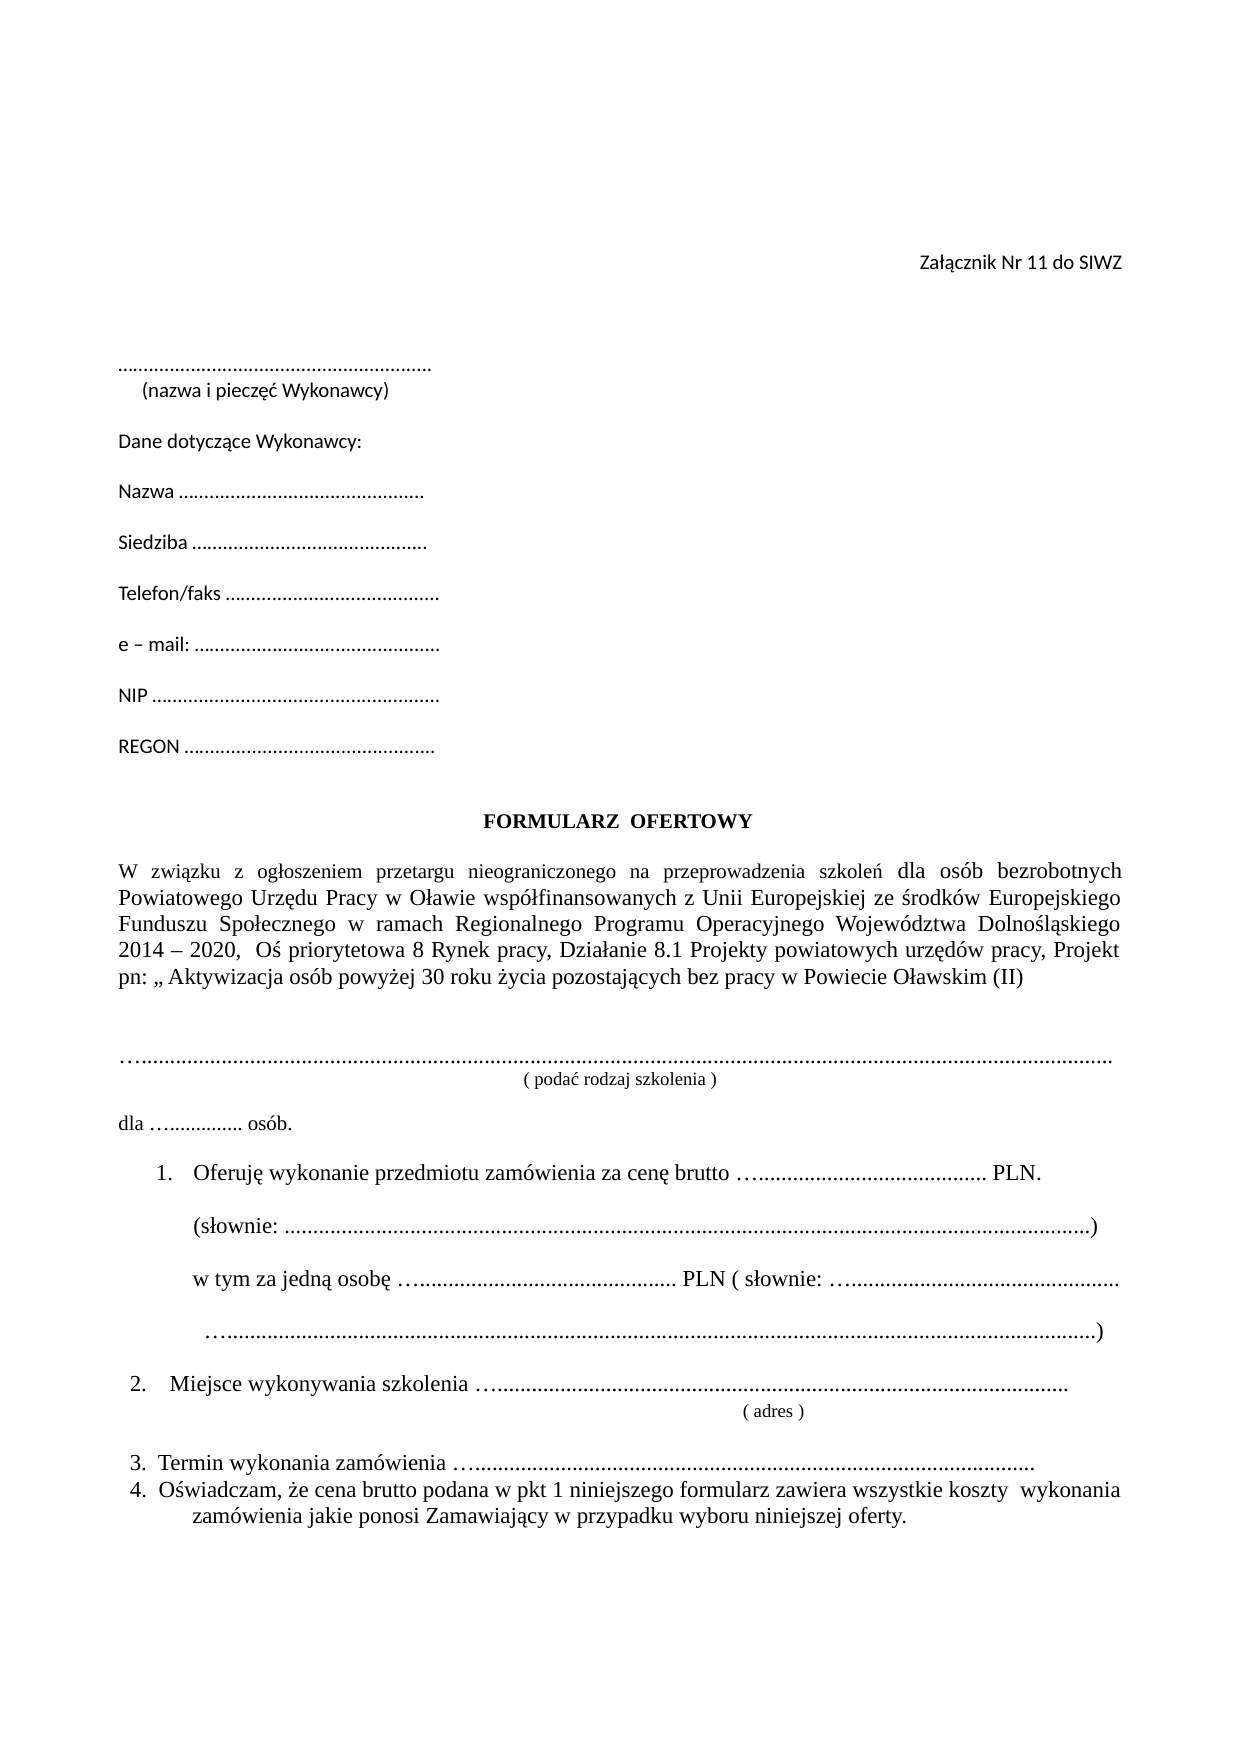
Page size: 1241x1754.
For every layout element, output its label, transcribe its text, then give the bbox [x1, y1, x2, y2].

text REGON …............................................. [118, 733, 1122, 758]
text …......................................................... [118, 352, 1122, 377]
text 4. Oświadczam, że cena brutto podana w pkt 1 niniejszego formularz zawiera wszystkie koszty wykonania zamówienia jakie ponosi Zamawiający w przypadku wyboru niniejszej oferty. [118, 1476, 1122, 1528]
text FORMULARZ OFERTOWY [118, 809, 1122, 833]
text 3. Termin wykonania zamówienia ….................................................................................................. [118, 1449, 1122, 1476]
text dla ….............. osób. [118, 1111, 1122, 1135]
text ( podać rodzaj szkolenia ) [118, 1068, 1122, 1090]
text 2. Miejsce wykonywania szkolenia ….................................................................................................... [118, 1370, 1122, 1397]
text w tym za jedną osobę …............................................. PLN ( słownie: …............................................... [118, 1265, 1122, 1291]
text Dane dotyczące Wykonawcy: [118, 428, 1122, 453]
text Załącznik Nr 11 do SIWZ [118, 247, 1122, 275]
text (nazwa i pieczęć Wykonawcy) [118, 377, 1122, 402]
text ….......................................................................................................................................................................... [118, 1042, 1122, 1068]
text Siedziba ….......................................... [118, 529, 1122, 555]
text Nazwa …............................................ [118, 479, 1122, 504]
list Oferuję wykonanie przedmiotu zamówienia za cenę brutto …........................................ PLN. [156, 1159, 1122, 1186]
list (słownie: .............................................................................................................................................) [156, 1212, 1122, 1238]
text ( adres ) [118, 1397, 1122, 1423]
text NIP ….................................................... [118, 682, 1122, 707]
text …........................................................................................................................................................) [118, 1317, 1122, 1344]
text e – mail: …............................................ [118, 631, 1122, 657]
text Telefon/faks …...................................... [118, 580, 1122, 606]
text W związku z ogłoszeniem przetargu nieograniczonego na przeprowadzenia szkoleń dla osób bezrobotnych Powiatowego Urzędu Pracy w Oławie współfinansowanych z Unii Europejskiej ze środków Europejskiego Funduszu Społecznego w ramach Regionalnego Programu Operacyjnego Województwa Dolnośląskiego 2014 – 2020, Oś priorytetowa 8 Rynek pracy, Działanie 8.1 Projekty powiatowych urzędów pracy, Projekt pn: „ Aktywizacja osób powyżej 30 roku życia pozostających bez pracy w Powiecie Oławskim (II) [118, 857, 1122, 989]
